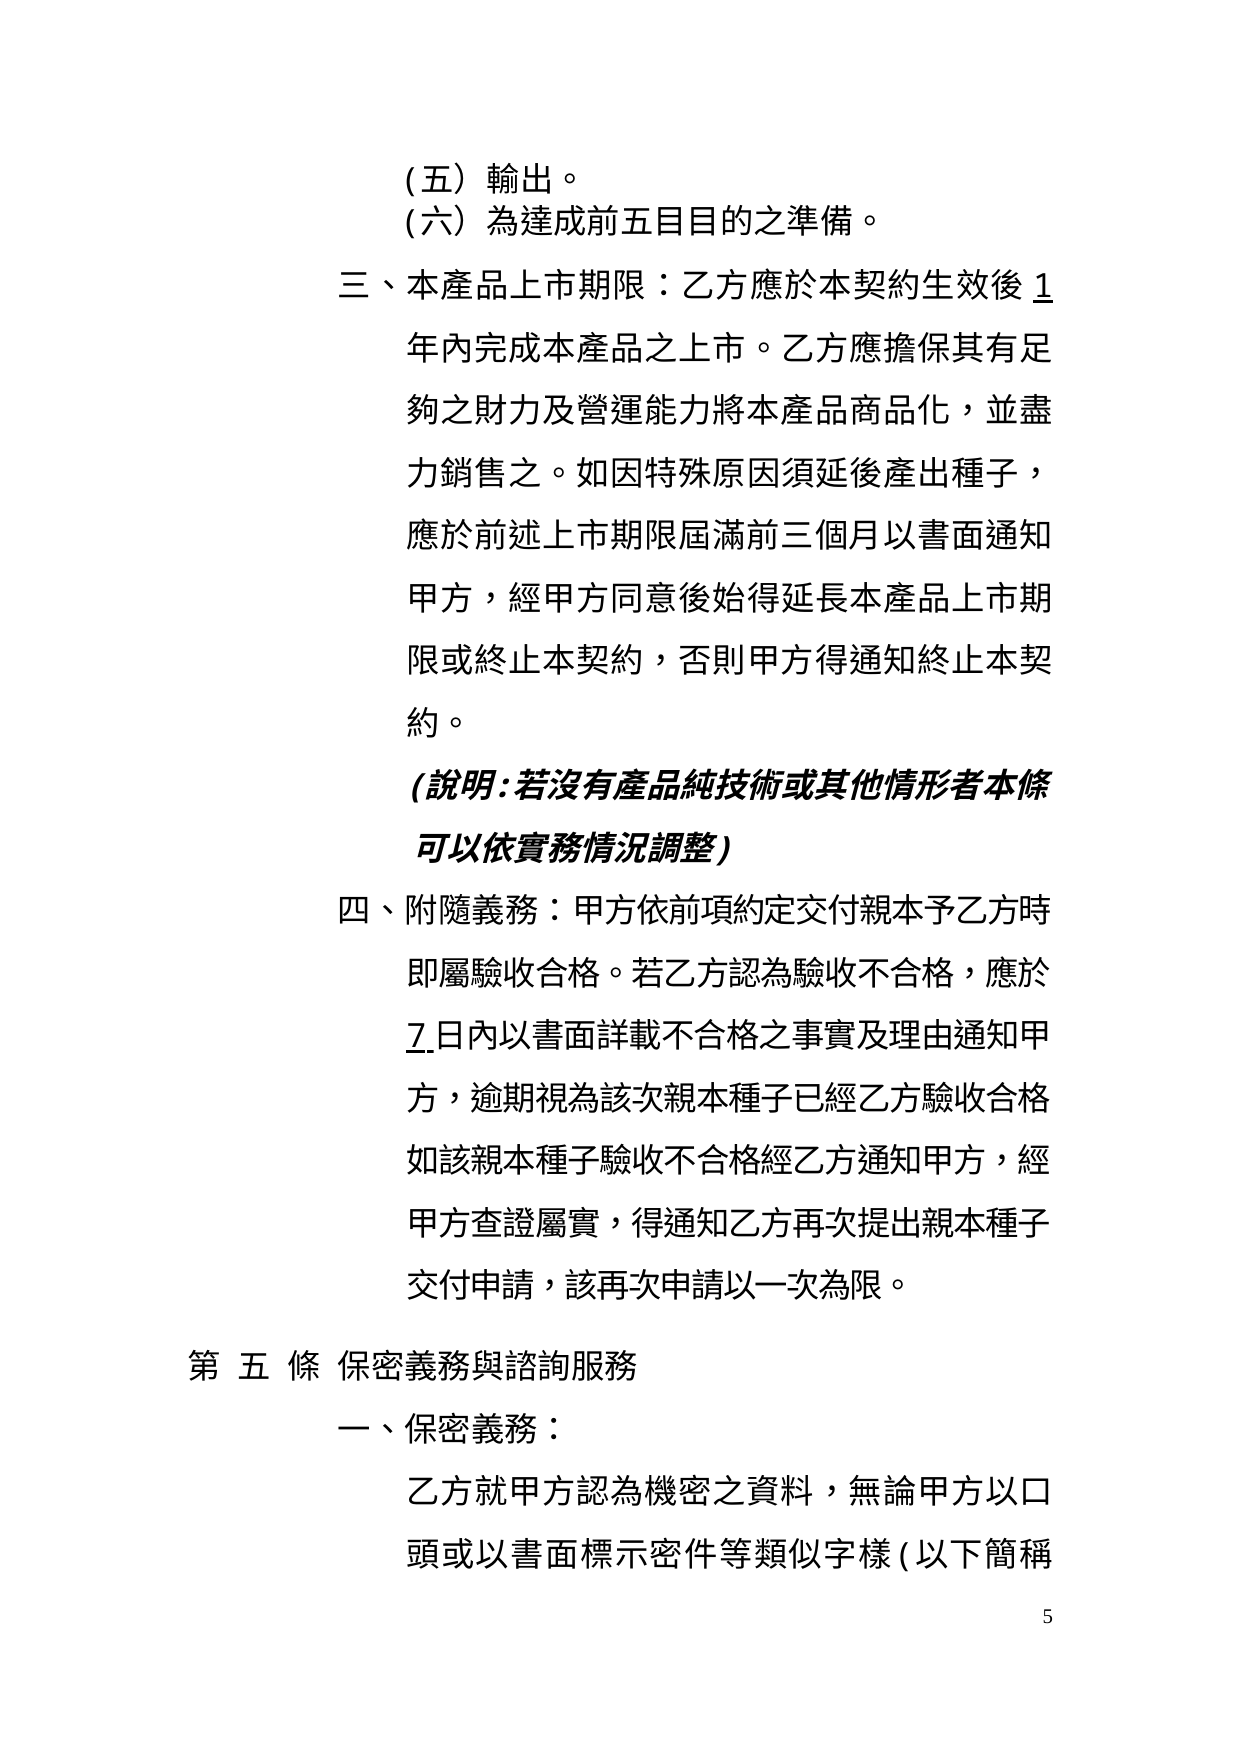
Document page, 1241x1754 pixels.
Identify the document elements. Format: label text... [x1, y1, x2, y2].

text (六）為達成前五目目的之準備。 [400, 200, 1053, 242]
text 四、附隨義務：甲方依前項約定交付親本予乙方時即屬驗收合格。若乙方認為驗收不合格，應於7日內以書面詳載不合格之事實及理由通知甲方，逾期視為該次親本種子已經乙方驗收合格。如該親本種子驗收不合格經乙方通知甲方，經甲方查證屬實，得通知乙方再次提出親本種子交付申請，該再次申請以一次為限。 [337, 867, 1053, 1304]
subtitle 第 五 條 保密義務與諮詢服務 [187, 1323, 1053, 1385]
text (五）輸出。 [400, 158, 1053, 200]
text 乙方就甲方認為機密之資料，無論甲方以口頭或以書面標示密件等類似字樣(以下簡稱「技術資料」)揭露時，乙方應盡善良管理人之注意義務，妥善保管並維持技術資料之機密性。乙方因本契約而知悉或持有之技術資料時，不得洩漏交付予任何第三人或運往第三條第四款實施範圍以外之地區或國家，亦不得挪作他用。如乙方之經銷商、代理商，或與乙方有委任、複委任、僱傭(無論在職或離職)及代理關係者違反本條約定，視為乙方違反本條約定，乙方應與該違約者對甲方負連帶損害賠償責任。 [406, 1448, 1053, 1573]
text 三、本產品上市期限：乙方應於本契約生效後1 年內完成本產品之上市。乙方應擔保其有足夠之財力及營運能力將本產品商品化，並盡力銷售之。如因特殊原因須延後產出種子，應於前述上市期限屆滿前三個月以書面通知甲方，經甲方同意後始得延長本產品上市期限或終止本契約，否則甲方得通知終止本契約。 [337, 242, 1053, 742]
text 一、保密義務： [337, 1385, 1053, 1448]
text (說明:若沒有產品純技術或其他情形者本條可以依實務情況調整) [344, 742, 1053, 867]
